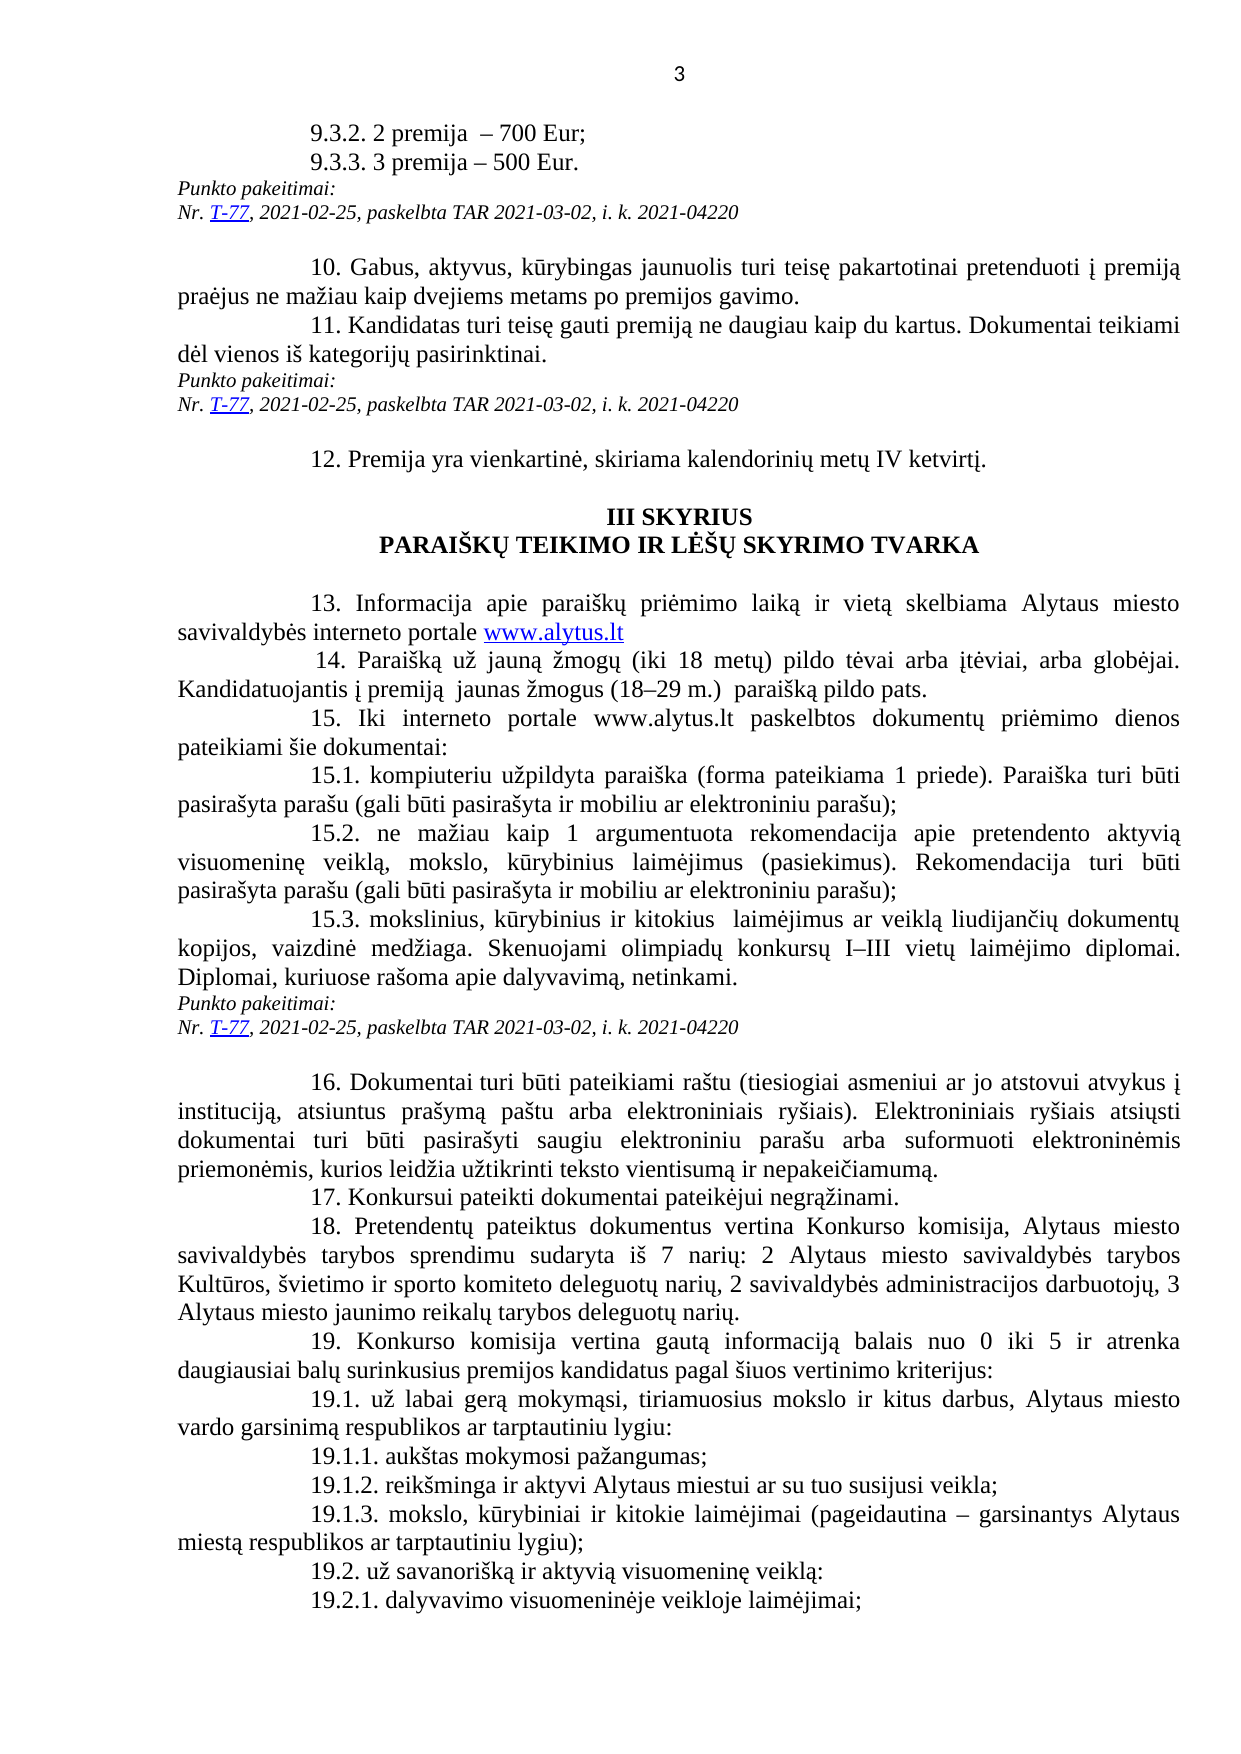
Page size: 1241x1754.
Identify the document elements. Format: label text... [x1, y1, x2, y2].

text Punkto pakeitimai: [177, 991, 1181, 1015]
text PARAIŠKŲ TEIKIMO IR LĖŠŲ SKYRIMO TVARKA [177, 531, 1181, 559]
text 15. Iki interneto portale www.alytus.lt paskelbtos dokumentų priėmimo dienos pateikiami šie dokumentai: [177, 703, 1181, 761]
text 9.3.2. 2 premija – 700 Eur; [177, 118, 1181, 147]
text 18. Pretendentų pateiktus dokumentus vertina Konkurso komisija, Alytaus miesto savivaldybės tarybos sprendimu sudaryta iš 7 narių: 2 Alytaus miesto savivaldybės tarybos Kultūros, švietimo ir sporto komiteto deleguotų narių, 2 savivaldybės administracijos darbuotojų, 3 Alytaus miesto jaunimo reikalų tarybos deleguotų narių. [177, 1211, 1181, 1326]
text 19.1. už labai gerą mokymąsi, tiriamuosius mokslo ir kitus darbus, Alytaus miesto vardo garsinimą respublikos ar tarptautiniu lygiu: [177, 1384, 1181, 1441]
text 19.2.1. dalyvavimo visuomeninėje veikloje laimėjimai; [177, 1585, 1181, 1614]
text III SKYRIUS [177, 502, 1181, 531]
text 19.2. už savanorišką ir aktyvią visuomeninę veiklą: [177, 1556, 1181, 1585]
text Punkto pakeitimai: [177, 176, 1181, 200]
text Nr. T-77, 2021-02-25, paskelbta TAR 2021-03-02, i. k. 2021-04220 [177, 1015, 1181, 1039]
text 9.3.3. 3 premija – 500 Eur. [177, 147, 1181, 176]
text 11. Kandidatas turi teisę gauti premiją ne daugiau kaip du kartus. Dokumentai teikiami dėl vienos iš kategorijų pasirinktinai. [177, 310, 1181, 367]
text 17. Konkursui pateikti dokumentai pateikėjui negrąžinami. [177, 1182, 1181, 1211]
text 15.2. ne mažiau kaip 1 argumentuota rekomendacija apie pretendento aktyvią visuomeninę veiklą, mokslo, kūrybinius laimėjimus (pasiekimus). Rekomendacija turi būti pasirašyta parašu (gali būti pasirašyta ir mobiliu ar elektroniniu parašu); [177, 818, 1181, 904]
text 15.1. kompiuteriu užpildyta paraiška (forma pateikiama 1 priede). Paraiška turi būti pasirašyta parašu (gali būti pasirašyta ir mobiliu ar elektroniniu parašu); [177, 761, 1181, 818]
text 14. Paraišką už jauną žmogų (iki 18 metų) pildo tėvai arba įtėviai, arba globėjai. Kandidatuojantis į premiją jaunas žmogus (18–29 m.) paraišką pildo pats. [177, 646, 1181, 703]
text 19.1.2. reikšminga ir aktyvi Alytaus miestui ar su tuo susijusi veikla; [177, 1470, 1181, 1499]
text 16. Dokumentai turi būti pateikiami raštu (tiesiogiai asmeniui ar jo atstovui atvykus į instituciją, atsiuntus prašymą paštu arba elektroniniais ryšiais). Elektroniniais ryšiais atsiųsti dokumentai turi būti pasirašyti saugiu elektroniniu parašu arba suformuoti elektroninėmis priemonėmis, kurios leidžia užtikrinti teksto vientisumą ir nepakeičiamumą. [177, 1067, 1181, 1182]
text Punkto pakeitimai: [177, 367, 1181, 392]
text 10. Gabus, aktyvus, kūrybingas jaunuolis turi teisę pakartotinai pretenduoti į premiją praėjus ne mažiau kaip dvejiems metams po premijos gavimo. [177, 252, 1181, 310]
text Nr. T-77, 2021-02-25, paskelbta TAR 2021-03-02, i. k. 2021-04220 [177, 200, 1181, 224]
text Nr. T-77, 2021-02-25, paskelbta TAR 2021-03-02, i. k. 2021-04220 [177, 392, 1181, 416]
text 13. Informacija apie paraiškų priėmimo laiką ir vietą skelbiama Alytaus miesto savivaldybės interneto portale www.alytus.lt [177, 588, 1181, 646]
text 15.3. mokslinius, kūrybinius ir kitokius laimėjimus ar veiklą liudijančių dokumentų kopijos, vaizdinė medžiaga. Skenuojami olimpiadų konkursų I–III vietų laimėjimo diplomai. Diplomai, kuriuose rašoma apie dalyvavimą, netinkami. [177, 904, 1181, 991]
text 19. Konkurso komisija vertina gautą informaciją balais nuo 0 iki 5 ir atrenka daugiausiai balų surinkusius premijos kandidatus pagal šiuos vertinimo kriterijus: [177, 1326, 1181, 1384]
text 19.1.1. aukštas mokymosi pažangumas; [177, 1441, 1181, 1470]
text 19.1.3. mokslo, kūrybiniai ir kitokie laimėjimai (pageidautina – garsinantys Alytaus miestą respublikos ar tarptautiniu lygiu); [177, 1499, 1181, 1556]
text 12. Premija yra vienkartinė, skiriama kalendorinių metų IV ketvirtį. [177, 444, 1181, 473]
